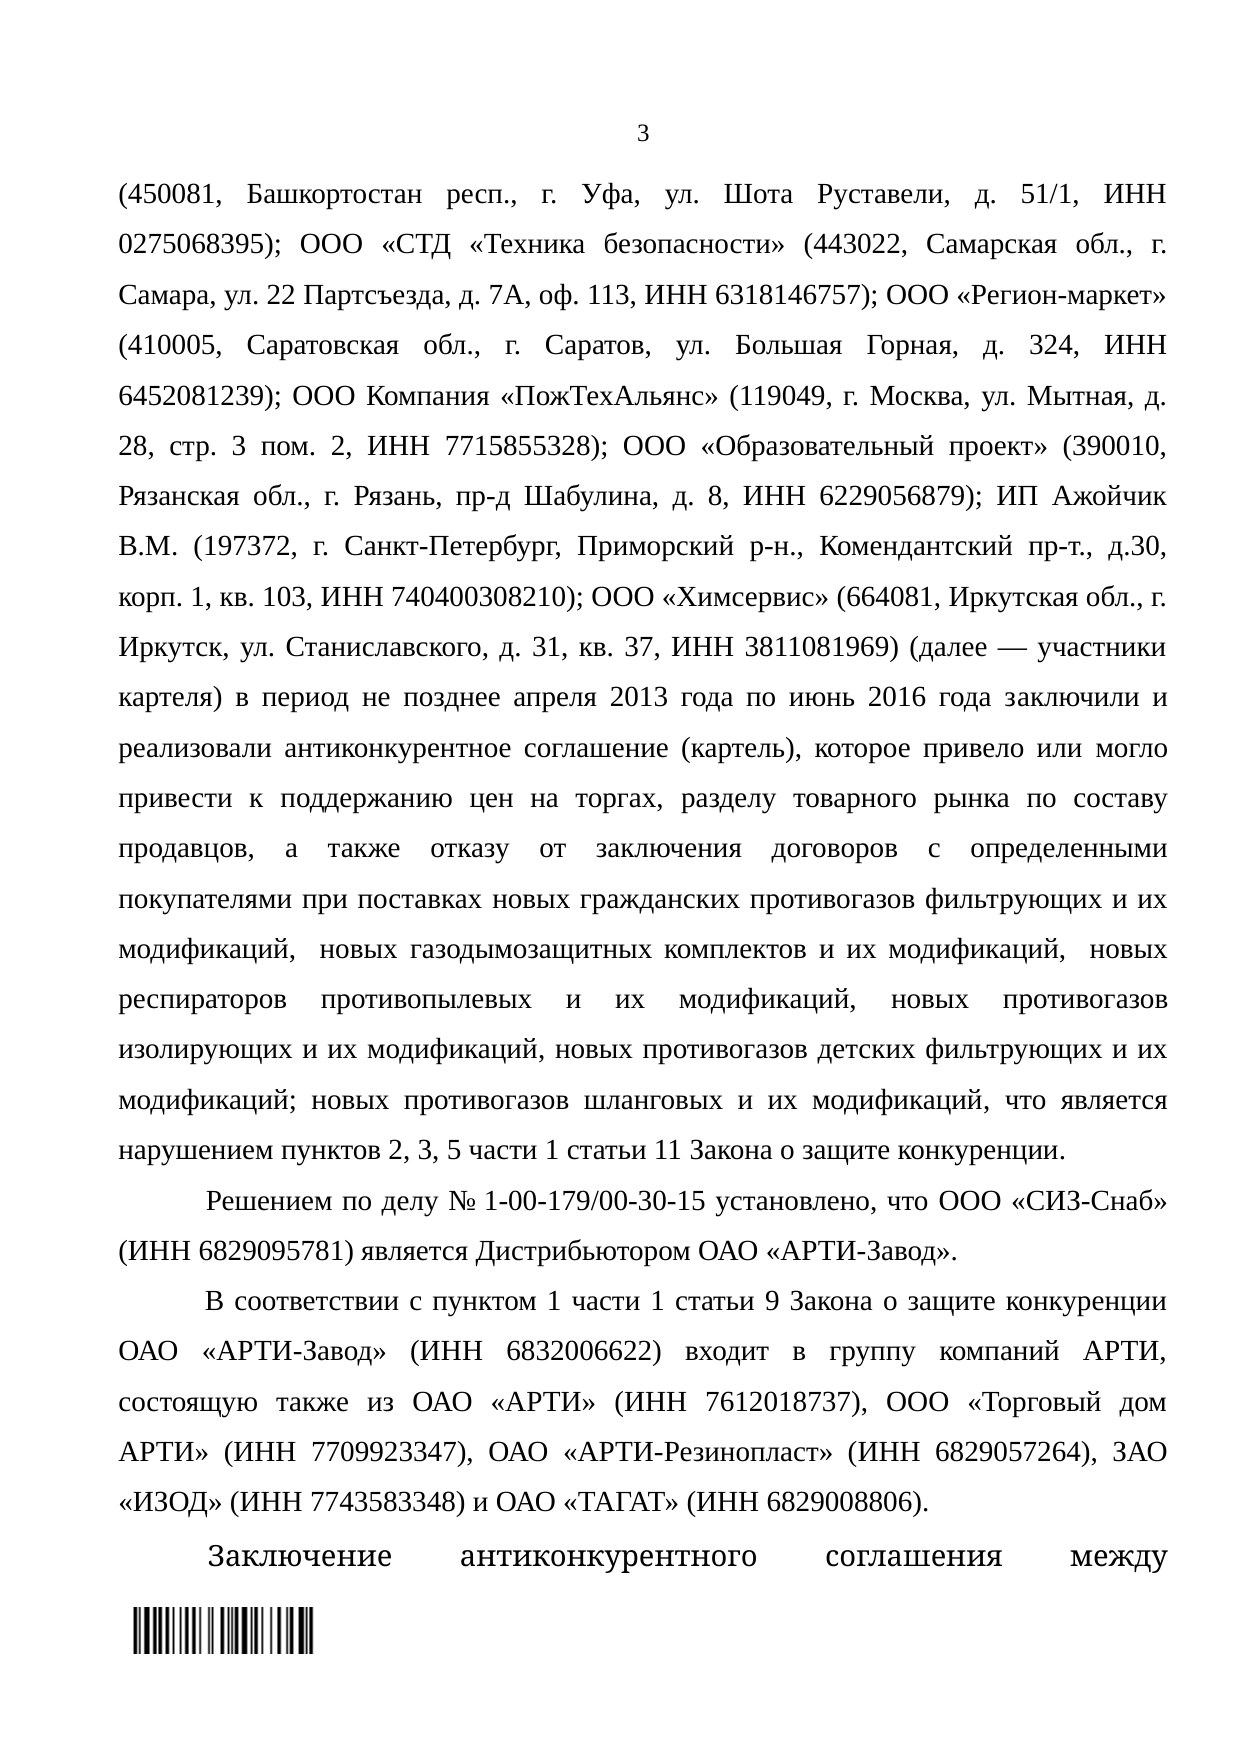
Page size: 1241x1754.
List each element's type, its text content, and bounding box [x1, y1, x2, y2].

picture [118, 1607, 331, 1654]
text В соответствии с пунктом 1 части 1 статьи 9 Закона о защите конкуренции ОАО «АРТИ-Завод» (ИНН 6832006622) входит в группу компаний АРТИ, состоящую также из ОАО «АРТИ» (ИНН 7612018737), ООО «Торговый дом АРТИ» (ИНН 7709923347), ОАО «АРТИ-Резинопласт» (ИНН 6829057264), ЗАО «ИЗОД» (ИНН 7743583348) и ОАО «ТАГАТ» (ИНН 6829008806). [118, 1283, 1168, 1518]
text (450081, Башкортостан респ., г. Уфа, ул. Шота Руставели, д. 51/1, ИНН 0275068395); ООО «СТД «Техника безопасности» (443022, Самарская обл., г. Самара, ул. 22 Партсъезда, д. 7А, оф. 113, ИНН 6318146757); ООО «Регион-маркет» (410005, Саратовская обл., г. Саратов, ул. Большая Горная, д. 324, ИНН 6452081239); ООО Компания «ПожТехАльянс» (119049, г. Москва, ул. Мытная, д. 28, стр. 3 пом. 2, ИНН 7715855328); ООО «Образовательный проект» (390010, Рязанская обл., г. Рязань, пр-д Шабулина, д. 8, ИНН 6229056879); ИП Ажойчик В.М. (197372, г. Санкт-Петербург, Приморский р-н., Комендантский пр-т., д.30, корп. 1, кв. 103, ИНН 740400308210); ООО «Химсервис» (664081, Иркутская обл., г. Иркутск, ул. Станиславского, д. 31, кв. 37, ИНН 3811081969) (далее — участники картеля) в период не позднее апреля 2013 года по июнь 2016 года заключили и реализовали антиконкурентное соглашение (картель), которое привело или могло привести к поддержанию цен на торгах, разделу товарного рынка по составу продавцов, а также отказу от заключения договоров с определенными покупателями при поставках новых гражданских противогазов фильтрующих и их модификаций, новых газодымозащитных комплектов и их модификаций, новых респираторов противопылевых и их модификаций, новых противогазов изолирующих и их модификаций, новых противогазов детских фильтрующих и их модификаций; новых противогазов шланговых и их модификаций, что является нарушением пунктов 2, 3, 5 части 1 статьи 11 Закона о защите конкуренции. [118, 176, 1168, 1166]
text Заключение антиконкурентного соглашения между [118, 1535, 1168, 1574]
text Решением по делу № 1-00-179/00-30-15 установлено, что ООО «СИЗ-Снаб» (ИНН 6829095781) является Дистрибьютором ОАО «АРТИ-Завод». [118, 1183, 1168, 1266]
